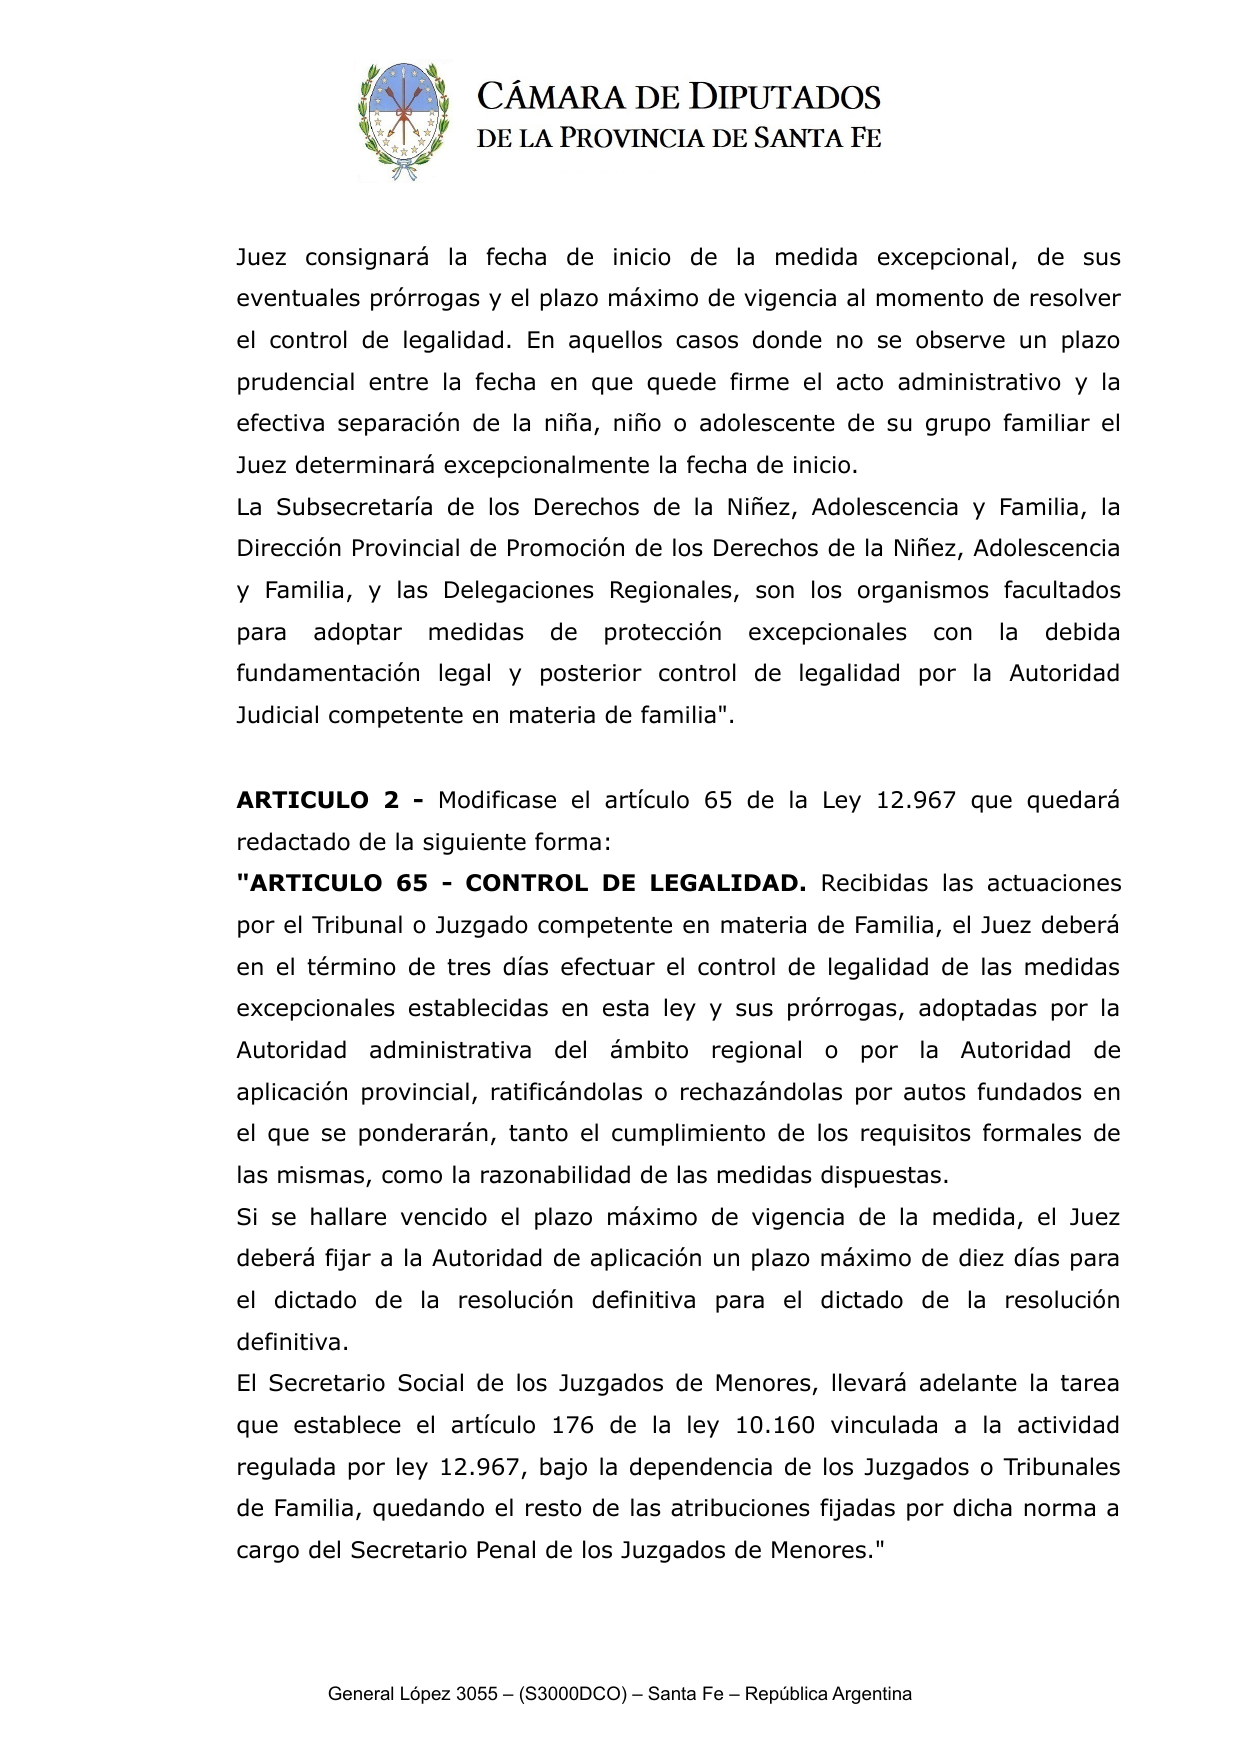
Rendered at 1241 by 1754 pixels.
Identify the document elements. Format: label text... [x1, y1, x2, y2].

text El Secretario Social de los Juzgados de Menores, llevará adelante la tarea que establece el artículo 176 de la ley 10.160 vinculada a la actividad regulada por ley 12.967, bajo la dependencia de los Juzgados o Tribunales de Familia, quedando el resto de las atribuciones fijadas por dicha norma a cargo del Secretario Penal de los Juzgados de Menores." [236, 1369, 1122, 1563]
text Si se hallare vencido el plazo máximo de vigencia de la medida, el Juez deberá fijar a la Autoridad de aplicación un plazo máximo de diez días para el dictado de la resolución definitiva para el dictado de la resolución definitiva. [236, 1202, 1122, 1355]
text La Subsecretaría de los Derechos de la Niñez, Adolescencia y Familia, la Dirección Provincial de Promoción de los Derechos de la Niñez, Adolescencia y Familia, y las Delegaciones Regionales, son los organismos facultados para adoptar medidas de protección excepcionales con la debida fundamentación legal y posterior control de legalidad por la Autoridad Judicial competente en materia de familia". [236, 492, 1122, 728]
picture [354, 59, 886, 183]
text ARTICULO 2 - Modificase el artículo 65 de la Ley 12.967 que quedará redactado de la siguiente forma: [236, 785, 1122, 855]
text Juez consignará la fecha de inicio de la medida excepcional, de sus eventuales prórrogas y el plazo máximo de vigencia al momento de resolver el control de legalidad. En aquellos casos donde no se observe un plazo prudencial entre la fecha en que quede firme el acto administrativo y la efectiva separación de la niña, niño o adolescente de su grupo familiar el Juez determinará excepcionalmente la fecha de inicio. [236, 242, 1122, 478]
text "ARTICULO 65 - CONTROL DE LEGALIDAD. Recibidas las actuaciones por el Tribunal o Juzgado competente en materia de Familia, el Juez deberá en el término de tres días efectuar el control de legalidad de las medidas excepcionales establecidas en esta ley y sus prórrogas, adoptadas por la Autoridad administrativa del ámbito regional o por la Autoridad de aplicación provincial, ratificándolas o rechazándolas por autos fundados en el que se ponderarán, tanto el cumplimiento de los requisitos formales de las mismas, como la razonabilidad de las medidas dispuestas. [236, 869, 1122, 1188]
